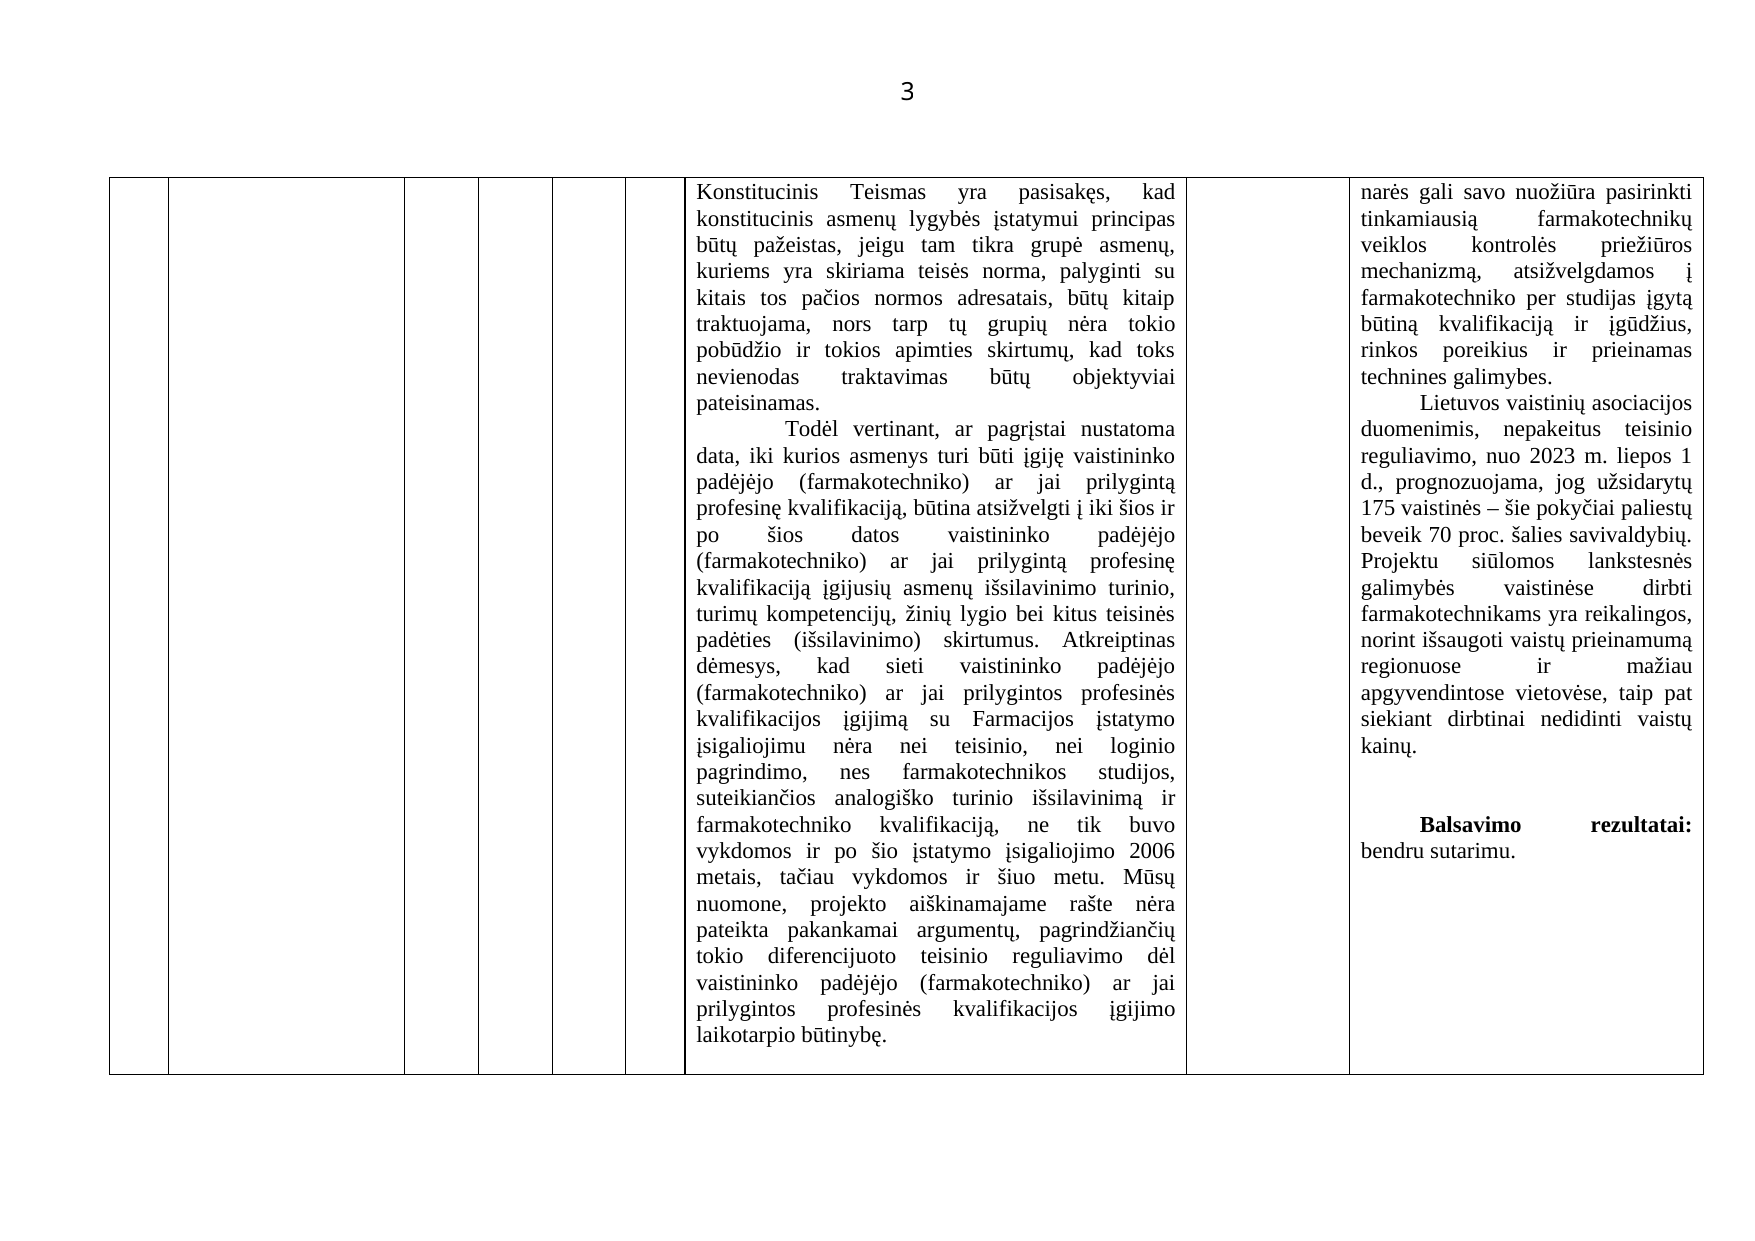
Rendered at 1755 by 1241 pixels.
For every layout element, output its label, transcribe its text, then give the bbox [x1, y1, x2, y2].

table_cell [626, 178, 684, 1074]
table_cell [553, 178, 625, 1074]
table_cell [1187, 178, 1349, 1074]
table_cell [110, 178, 168, 1074]
table_cell [169, 178, 404, 1074]
table_cell [479, 178, 552, 1074]
table_cell Konstitucinis Teismas yra pasisakęs, kad konstitucinis asmenų lygybės įstatymui principas būtų pažeistas, jeigu tam tikra grupė asmenų, kuriems yra skiriama teisės norma, palyginti su kitais tos pačios normos adresatais, būtų kitaip traktuojama, nors tarp tų grupių nėra tokio pobūdžio ir tokios apimties skirtumų, kad toks nevienodas traktavimas būtų objektyviai pateisinamas. Todėl vertinant, ar pagrįstai nustatoma data, iki kurios asmenys turi būti įgiję vaistininko padėjėjo (farmakotechniko) ar jai prilygintą profesinę kvalifikaciją, būtina atsižvelgti į iki šios ir po šios datos vaistininko padėjėjo (farmakotechniko) ar jai prilygintą profesinę kvalifikaciją įgijusių asmenų išsilavinimo turinio, turimų kompetencijų, žinių lygio bei kitus teisinės padėties (išsilavinimo) skirtumus. Atkreiptinas dėmesys, kad sieti vaistininko padėjėjo (farmakotechniko) ar jai prilygintos profesinės kvalifikacijos įgijimą su Farmacijos įstatymo įsigaliojimu nėra nei teisinio, nei loginio pagrindimo, nes farmakotechnikos studijos, suteikiančios analogiško turinio išsilavinimą ir farmakotechniko kvalifikaciją, ne tik buvo vykdomos ir po šio įstatymo įsigaliojimo 2006 metais, tačiau vykdomos ir šiuo metu. Mūsų nuomone, projekto aiškinamajame rašte nėra pateikta pakankamai argumentų, pagrindžiančių tokio diferencijuoto teisinio reguliavimo dėl vaistininko padėjėjo (farmakotechniko) ar jai prilygintos profesinės kvalifikacijos įgijimo laikotarpio būtinybę. [686, 178, 1186, 1074]
table_cell narės gali savo nuožiūra pasirinkti tinkamiausią farmakotechnikų veiklos kontrolės priežiūros mechanizmą, atsižvelgdamos į farmakotechniko per studijas įgytą būtiną kvalifikaciją ir įgūdžius, rinkos poreikius ir prieinamas technines galimybes. Lietuvos vaistinių asociacijos duomenimis, nepakeitus teisinio reguliavimo, nuo 2023 m. liepos 1 d., prognozuojama, jog užsidarytų 175 vaistinės – šie pokyčiai paliestų beveik 70 proc. šalies savivaldybių. Projektu siūlomos lankstesnės galimybės vaistinėse dirbti farmakotechnikams yra reikalingos, norint išsaugoti vaistų prieinamumą regionuose ir mažiau apgyvendintose vietovėse, taip pat siekiant dirbtinai nedidinti vaistų kainų. Balsavimo rezultatai: bendru sutarimu. [1350, 178, 1703, 1074]
table_cell [405, 178, 478, 1074]
